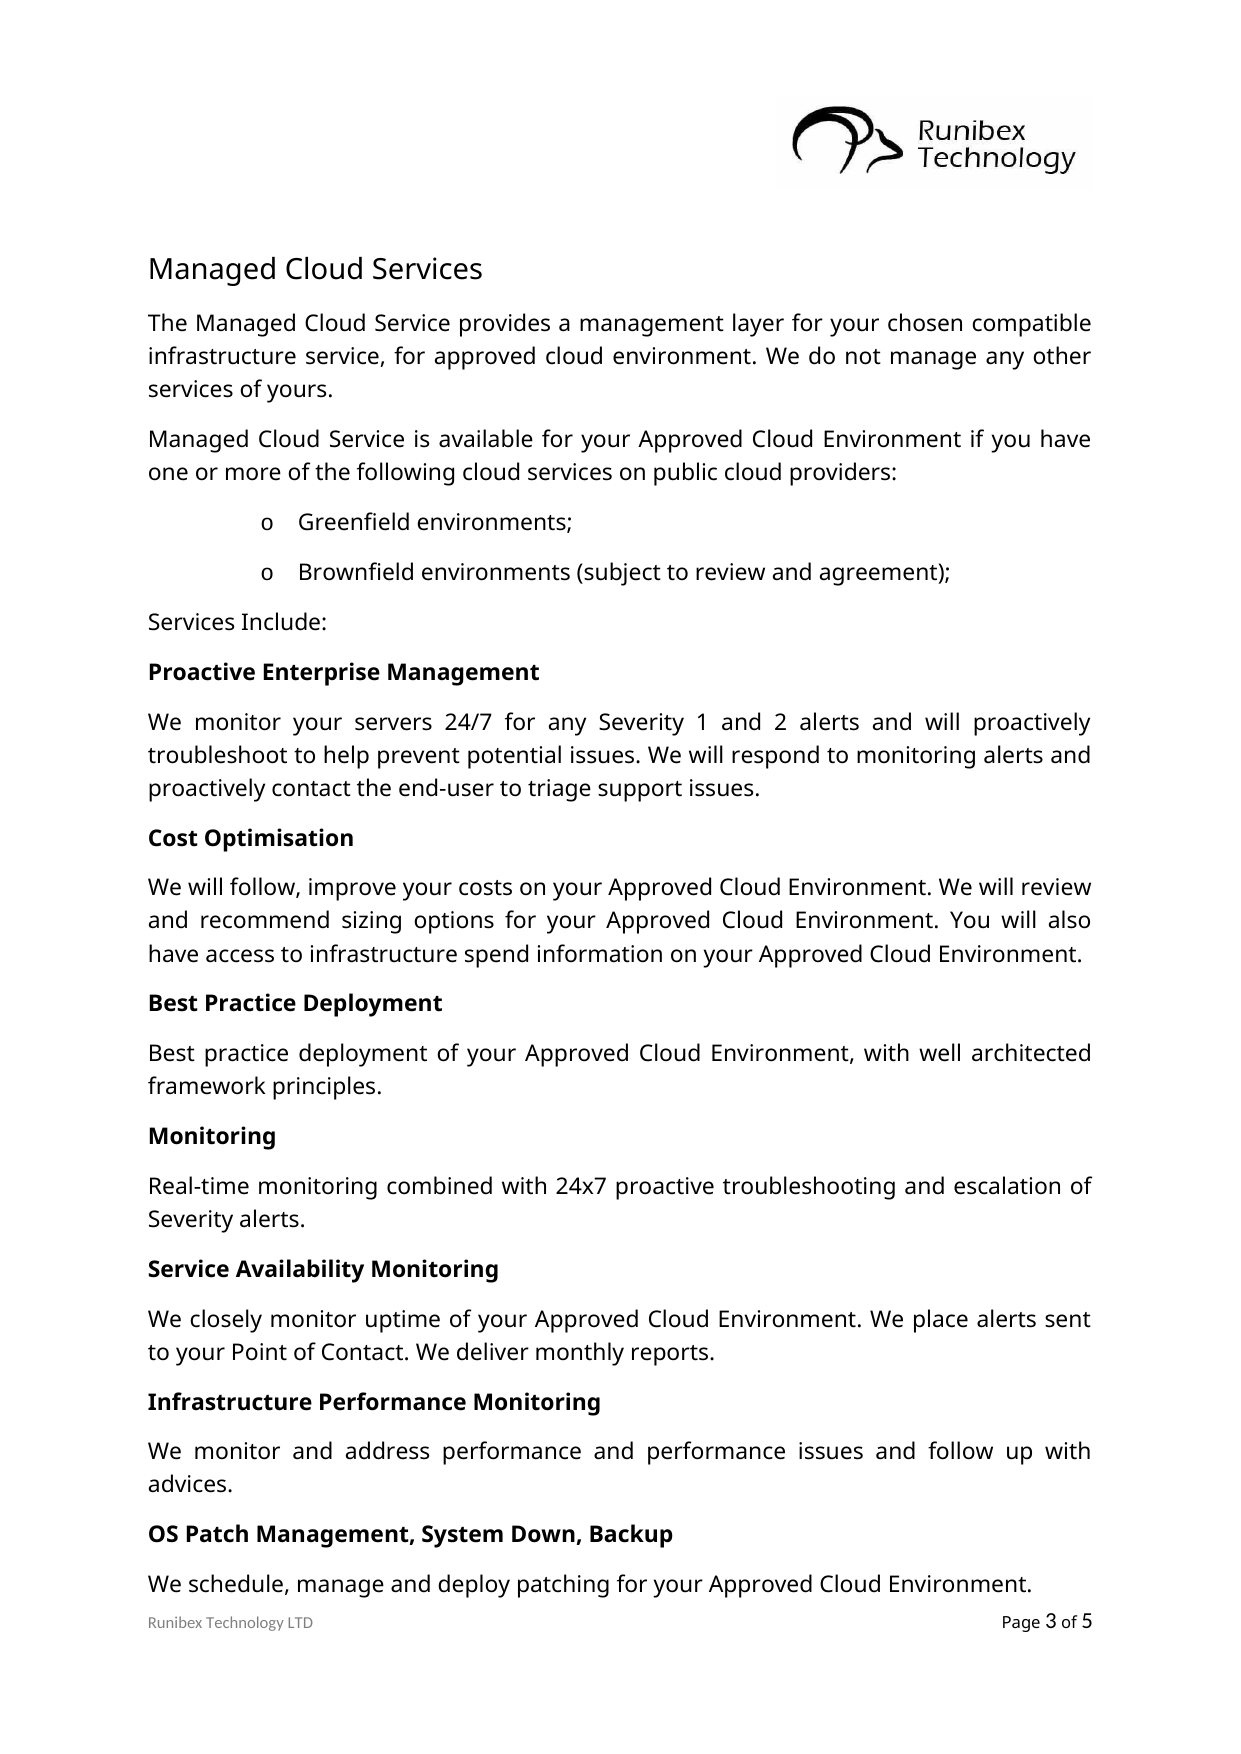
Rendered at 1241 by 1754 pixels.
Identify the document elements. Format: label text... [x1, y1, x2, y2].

text Cost Optimisation [148, 822, 1093, 853]
text We monitor and address performance and performance issues and follow up with advices. [148, 1435, 1093, 1500]
text Managed Cloud Services [148, 248, 1093, 288]
text Services Include: [148, 606, 1093, 637]
text Monitoring [148, 1120, 1093, 1151]
text Infrastructure Performance Monitoring [148, 1386, 1093, 1417]
text Service Availability Monitoring [148, 1253, 1093, 1284]
text Best Practice Deployment [148, 987, 1093, 1019]
text We monitor your servers 24/7 for any Severity 1 and 2 alerts and will proactively troubleshoot to help prevent potential issues. We will respond to monitoring alerts and proactively contact the end-user to triage support issues. [148, 706, 1093, 803]
text The Managed Cloud Service provides a management layer for your chosen compatible infrastructure service, for approved cloud environment. We do not manage any other services of yours. [148, 307, 1093, 405]
text Proactive Enterprise Management [148, 656, 1093, 687]
text Real-time monitoring combined with 24x7 proactive troubleshooting and escalation of Severity alerts. [148, 1170, 1093, 1234]
text Managed Cloud Service is available for your Approved Cloud Environment if you have one or more of the following cloud services on public cloud providers: [148, 423, 1093, 488]
text We schedule, manage and deploy patching for your Approved Cloud Environment. [148, 1568, 1093, 1599]
list Greenfield environments; [260, 506, 1093, 537]
text OS Patch Management, System Down, Backup [148, 1518, 1093, 1549]
list Brownfield environments (subject to review and agreement); [260, 556, 1093, 587]
text Best practice deployment of your Approved Cloud Environment, with well architected framework principles. [148, 1037, 1093, 1102]
text We closely monitor uptime of your Approved Cloud Environment. We place alerts sent to your Point of Contact. We deliver monthly reports. [148, 1303, 1093, 1367]
text We will follow, improve your costs on your Approved Cloud Environment. We will review and recommend sizing options for your Approved Cloud Environment. You will also have access to infrastructure spend information on your Approved Cloud Environment. [148, 871, 1093, 969]
